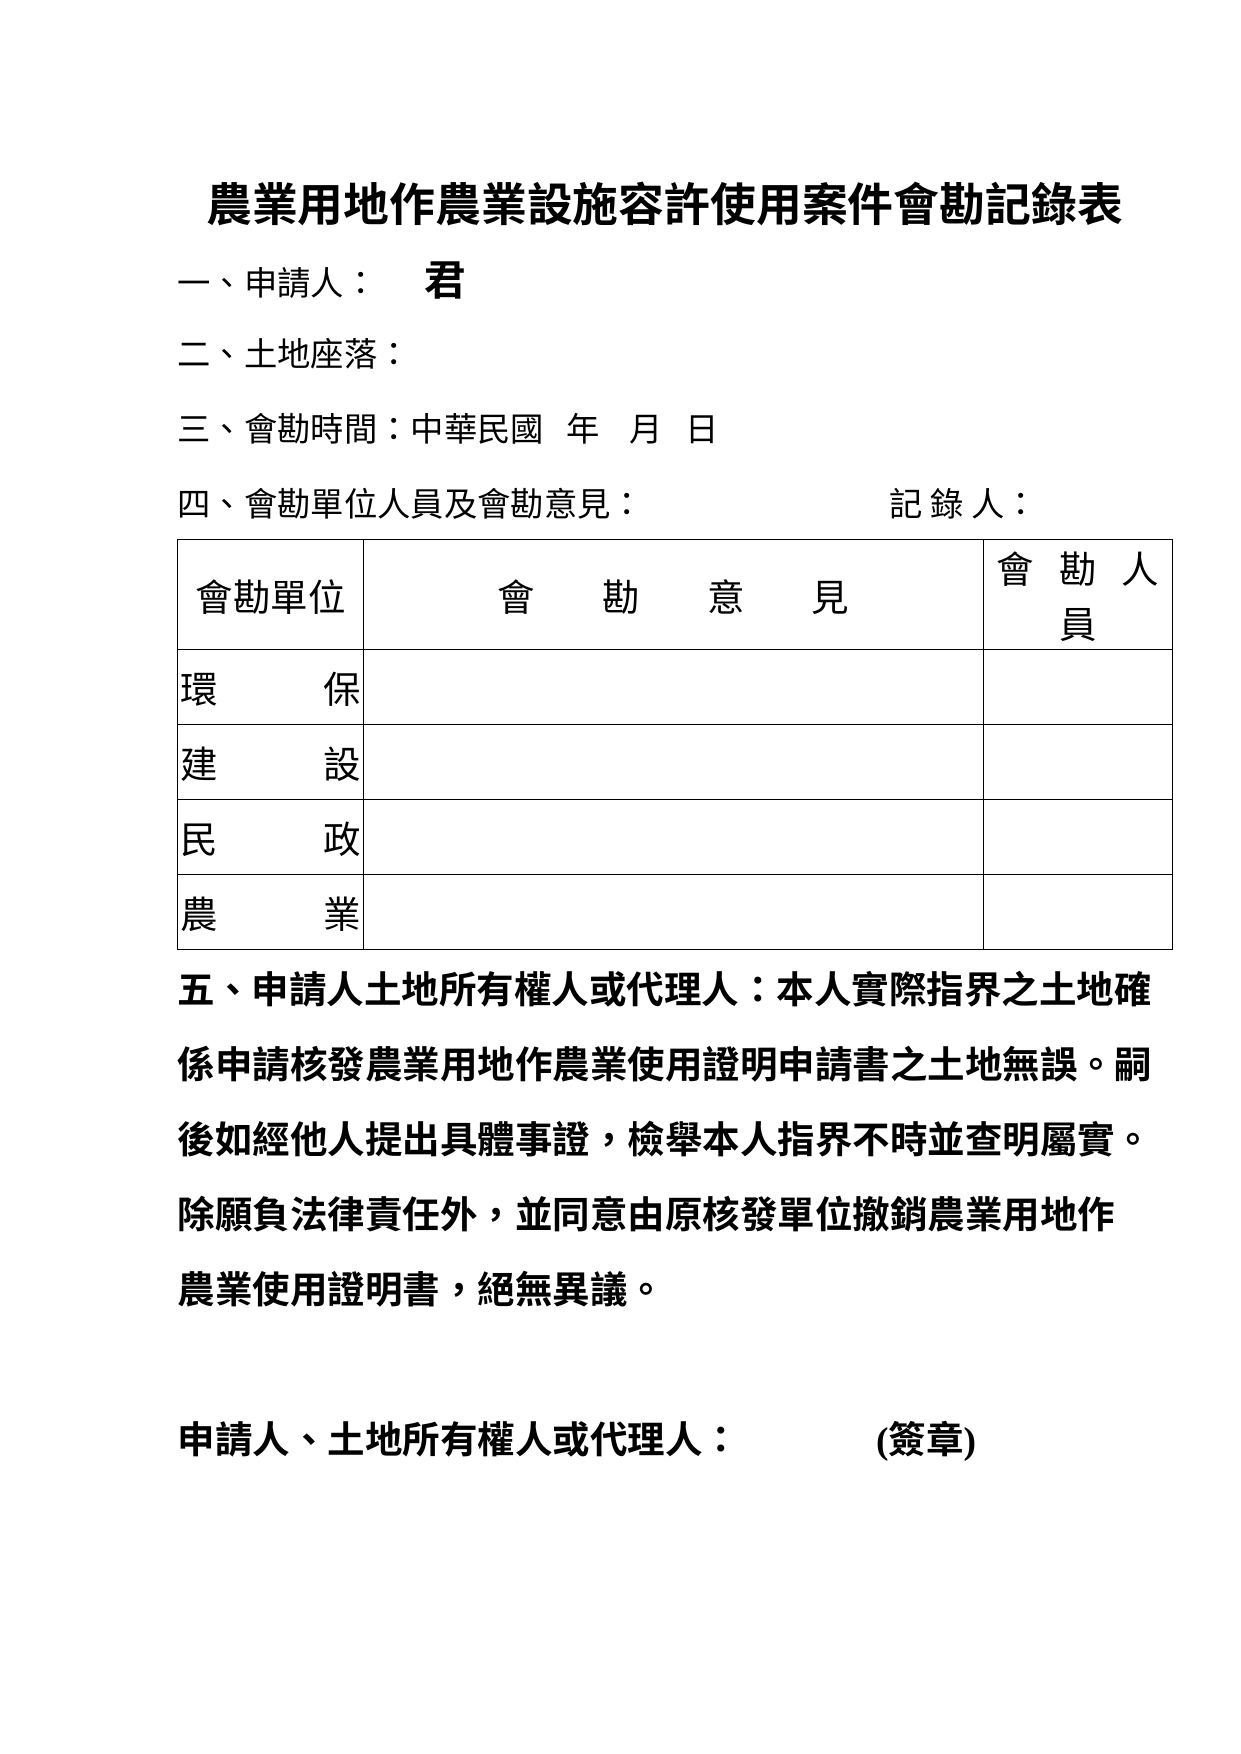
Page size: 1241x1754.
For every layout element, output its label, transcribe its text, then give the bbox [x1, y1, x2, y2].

text 二、土地座落： [177, 314, 1151, 389]
table_header 會 勘 人 員 [984, 540, 1172, 649]
table_header 會勘單位 [178, 540, 363, 649]
table_cell 民政 [178, 800, 363, 874]
table_cell [984, 650, 1172, 724]
table_cell [364, 725, 983, 799]
text 五、申請人土地所有權人或代理人：本人實際指界之土地確係申請核發農業用地作農業使用證明申請書之土地無誤。嗣後如經他人提出具體事證，檢舉本人指界不時並查明屬實。除願負法律責任外，並同意由原核發單位撤銷農業用地作農業使用證明書，絕無異議。 [177, 950, 1151, 1325]
text 申請人、土地所有權人或代理人： (簽章) [177, 1400, 1151, 1475]
text 四、會勘單位人員及會勘意見： 記 錄 人： [177, 464, 1151, 539]
text 農業用地作農業設施容許使用案件會勘記錄表 [177, 164, 1151, 239]
table_cell [984, 800, 1172, 874]
table_cell 環保 [178, 650, 363, 724]
table_cell 建設 [178, 725, 363, 799]
table_header 會 勘 意 見 [364, 540, 983, 649]
table_cell 農業 [178, 875, 363, 949]
table_cell [364, 650, 983, 724]
table_cell [984, 875, 1172, 949]
text 一、申請人： 君 [177, 239, 1151, 314]
table_cell [984, 725, 1172, 799]
table_cell [364, 875, 983, 949]
text 三、會勘時間：中華民國 年 月 日 [177, 389, 1151, 464]
table_cell [364, 800, 983, 874]
